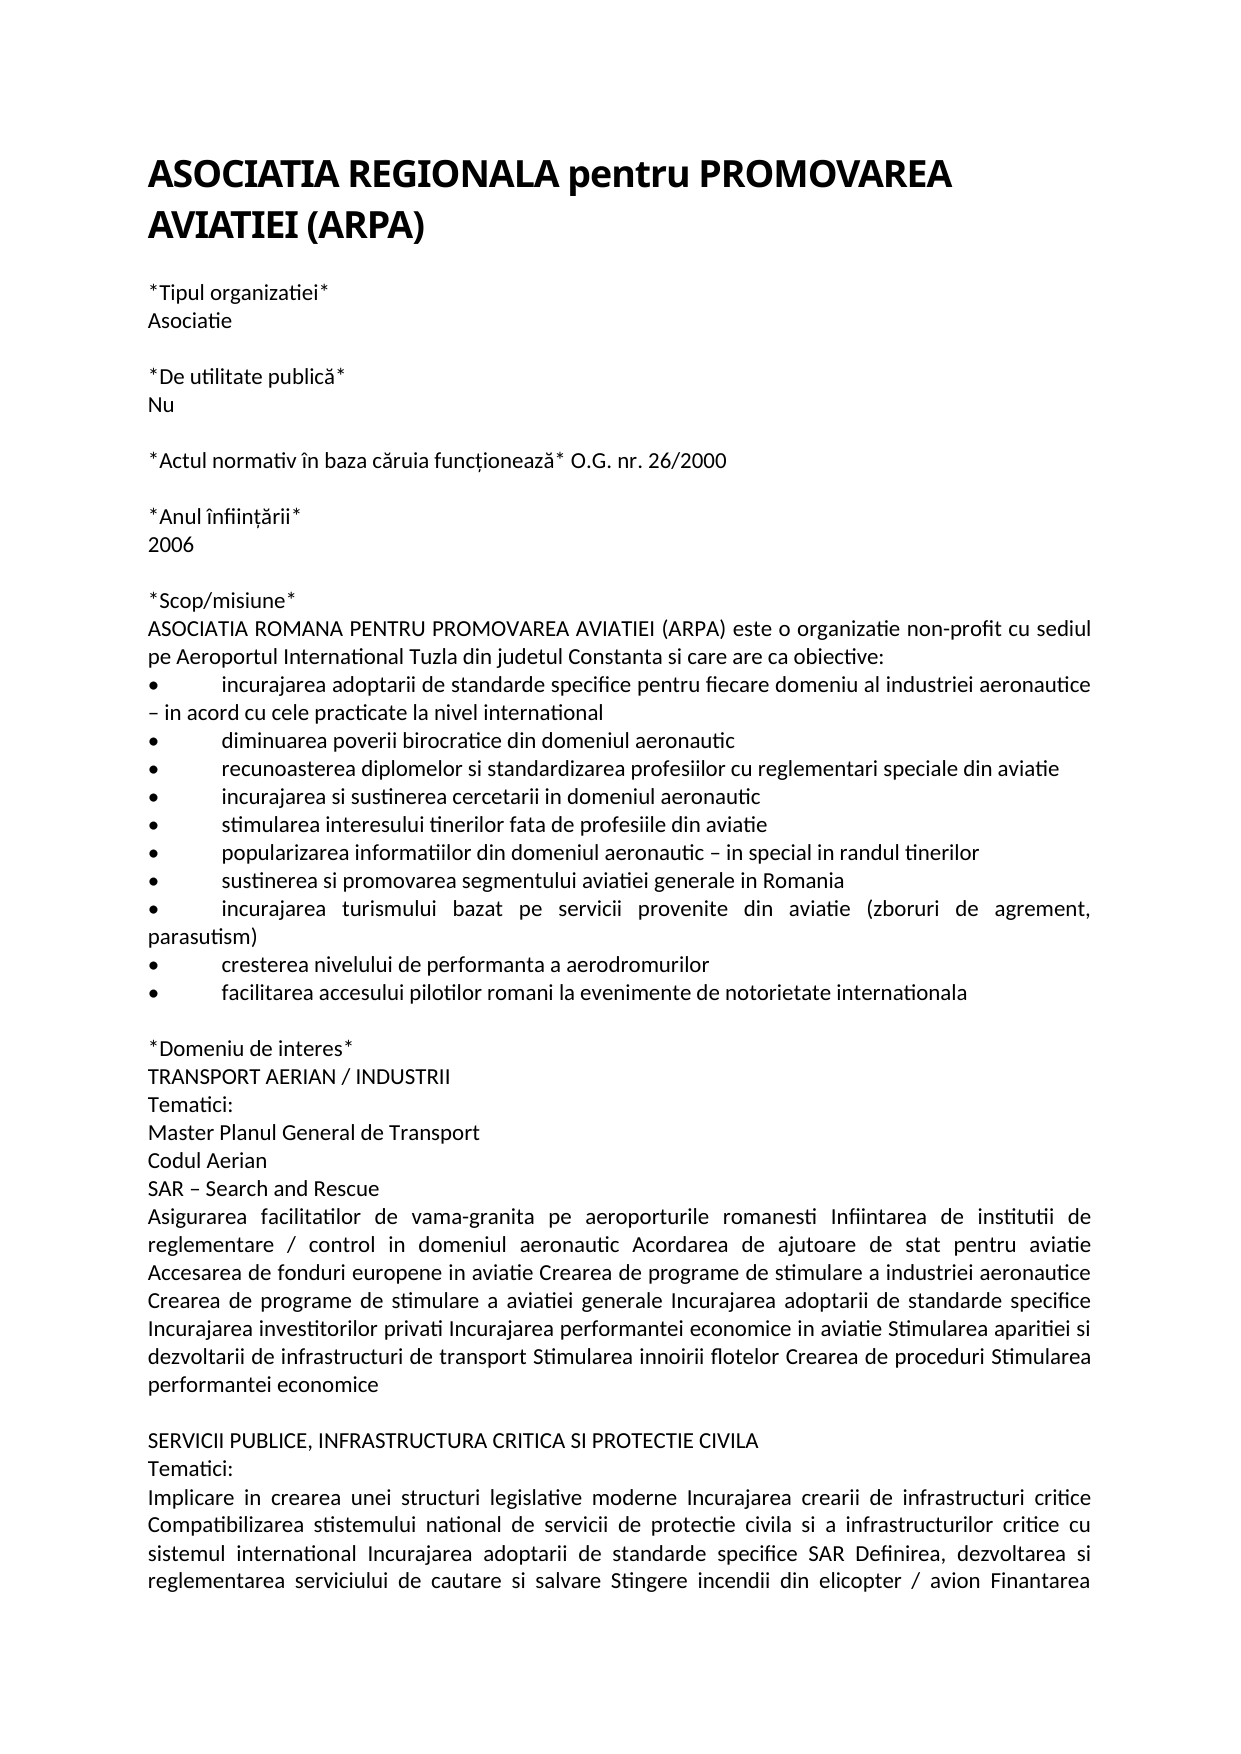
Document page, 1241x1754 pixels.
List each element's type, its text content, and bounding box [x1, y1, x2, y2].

text Tematici: [148, 1454, 1093, 1483]
text Nu [148, 390, 1093, 418]
text *Tipul organizatiei* [148, 278, 1093, 306]
text SAR – Search and Rescue [148, 1174, 1093, 1202]
text • diminuarea poverii birocratice din domeniul aeronautic [148, 726, 1093, 754]
text SERVICII PUBLICE, INFRASTRUCTURA CRITICA SI PROTECTIE CIVILA [148, 1427, 1093, 1454]
text *De utilitate publică* [148, 362, 1093, 390]
text Codul Aerian [148, 1146, 1093, 1174]
text ASOCIATIA REGIONALA pentru PROMOVAREA AVIATIEI (ARPA) [148, 148, 1093, 250]
text 2006 [148, 530, 1093, 558]
text • cresterea nivelului de performanta a aerodromurilor [148, 950, 1093, 978]
text *Domeniu de interes* [148, 1034, 1093, 1062]
text Asociatie [148, 306, 1093, 334]
text • stimularea interesului tinerilor fata de profesiile din aviatie [148, 810, 1093, 838]
text TRANSPORT AERIAN / INDUSTRII [148, 1062, 1093, 1090]
text • facilitarea accesului pilotilor romani la evenimente de notorietate internationala [148, 978, 1093, 1006]
text • incurajarea adoptarii de standarde specifice pentru fiecare domeniu al industriei aeronautice – in acord cu cele practicate la nivel international [148, 670, 1093, 726]
text • recunoasterea diplomelor si standardizarea profesiilor cu reglementari speciale din aviatie [148, 754, 1093, 782]
text *Anul înfiinţării* [148, 502, 1093, 530]
text Asigurarea facilitatilor de vama-granita pe aeroporturile romanesti Infiintarea de institutii de reglementare / control in domeniul aeronautic Acordarea de ajutoare de stat pentru aviatie Accesarea de fonduri europene in aviatie Crearea de programe de stimulare a industriei aeronautice Crearea de programe de stimulare a aviatiei generale Incurajarea adoptarii de standarde specifice Incurajarea investitorilor privati Incurajarea performantei economice in aviatie Stimularea aparitiei si dezvoltarii de infrastructuri de transport Stimularea innoirii flotelor Crearea de proceduri Stimularea performantei economice [148, 1202, 1093, 1398]
text • incurajarea turismului bazat pe servicii provenite din aviatie (zboruri de agrement, parasutism) [148, 894, 1093, 950]
text • popularizarea informatiilor din domeniul aeronautic – in special in randul tinerilor [148, 838, 1093, 866]
text • sustinerea si promovarea segmentului aviatiei generale in Romania [148, 866, 1093, 894]
text • incurajarea si sustinerea cercetarii in domeniul aeronautic [148, 782, 1093, 810]
text Master Planul General de Transport [148, 1118, 1093, 1146]
text Tematici: [148, 1090, 1093, 1118]
text *Actul normativ în baza căruia funcţionează* O.G. nr. 26/2000 [148, 446, 1093, 474]
text *Scop/misiune* [148, 586, 1093, 614]
text ASOCIATIA ROMANA PENTRU PROMOVAREA AVIATIEI (ARPA) este o organizatie non-profit cu sediul pe Aeroportul International Tuzla din judetul Constanta si care are ca obiective: [148, 614, 1093, 670]
text Implicare in crearea unei structuri legislative moderne Incurajarea crearii de infrastructuri critice Compatibilizarea stistemului national de servicii de protectie civila si a infrastructurilor critice cu sistemul international Incurajarea adoptarii de standarde specifice SAR Definirea, dezvoltarea si reglementarea serviciului de cautare si salvare Stingere incendii din elicopter / avion Finantarea [148, 1483, 1093, 1595]
